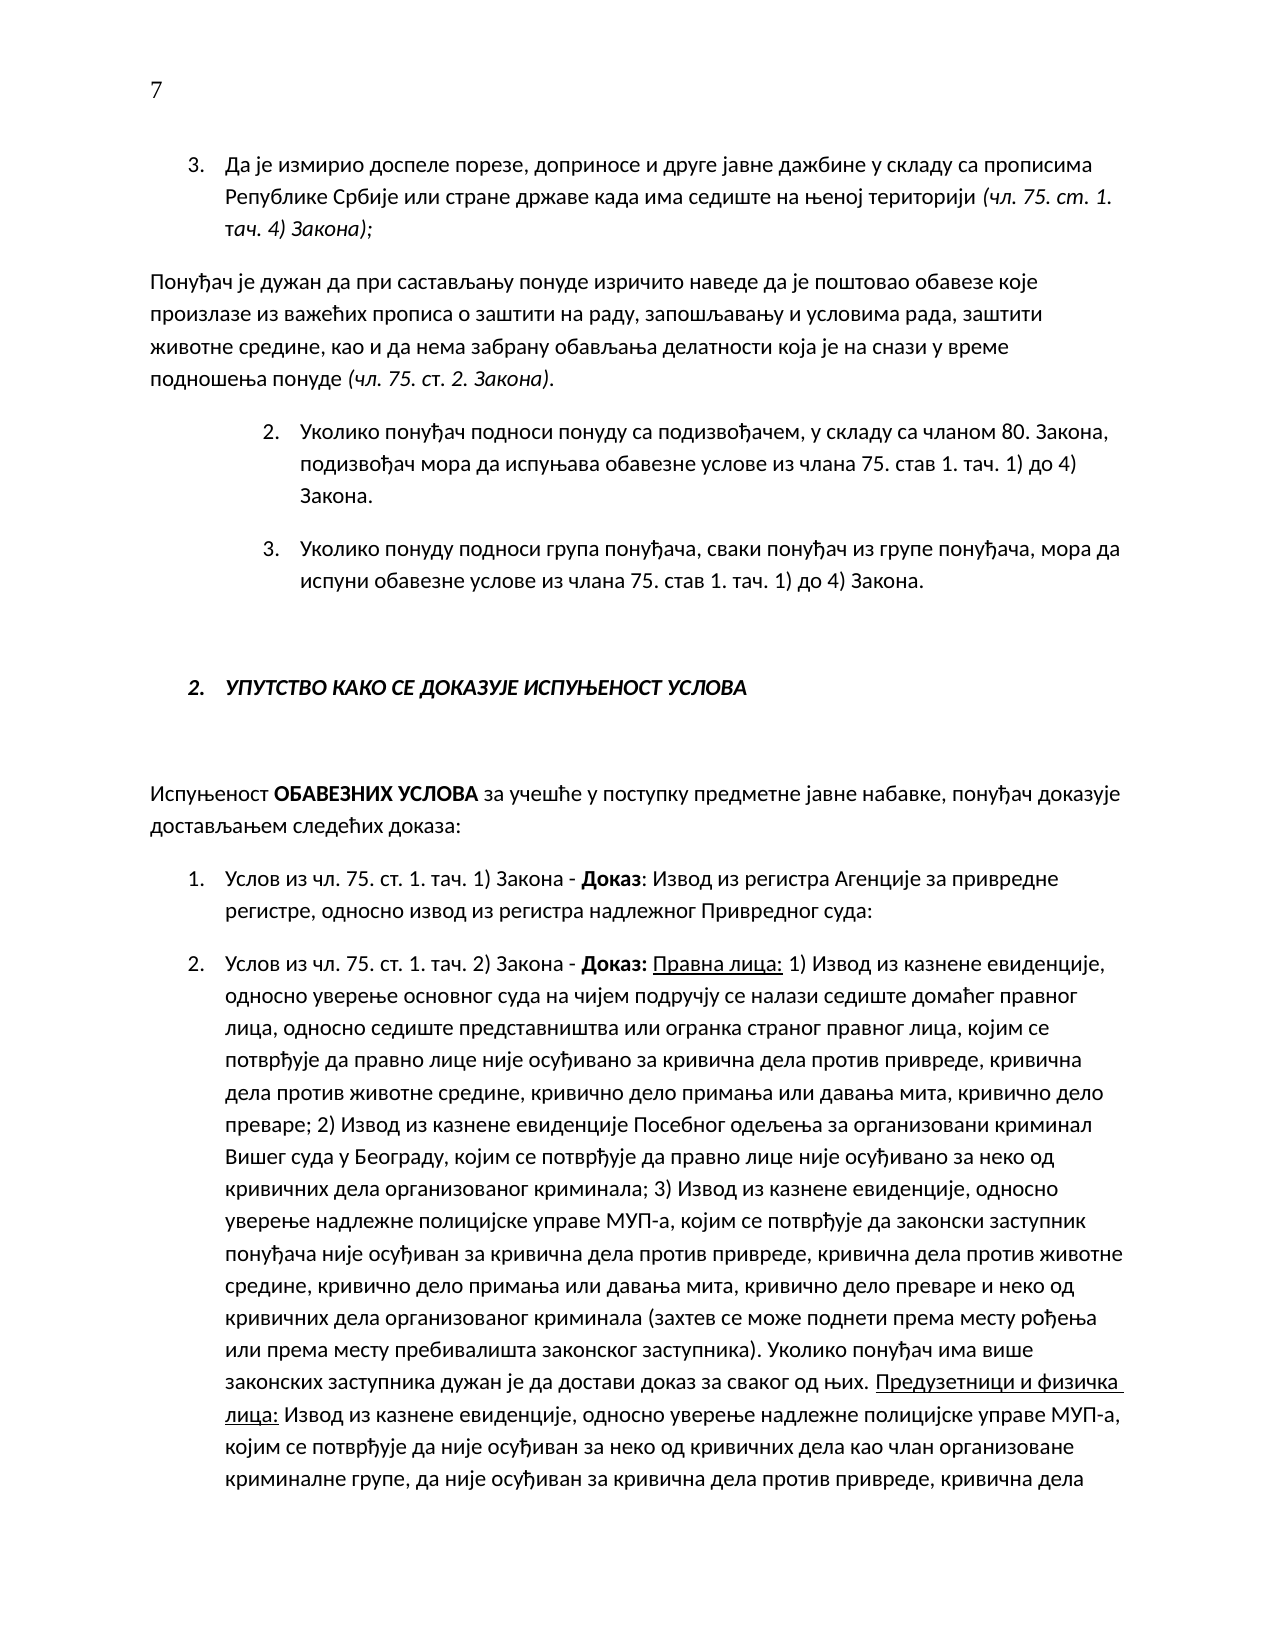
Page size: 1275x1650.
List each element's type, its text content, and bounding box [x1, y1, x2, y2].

text Испуњеност ОБАВЕЗНИХ УСЛОВА за учешће у поступку предметне јавне набавке, понуђач доказује достављањем следећих доказа: [150, 779, 1125, 839]
list Уколико понуду подноси група понуђача, сваки понуђач из групе понуђача, мора да испуни обавезне услове из члана 75. став 1. тач. 1) до 4) Закона. [262, 534, 1125, 594]
list Услов из чл. 75. ст. 1. тач. 2) Закона - Доказ: Правна лица: 1) Извод из казнене евиденције, односно уверењe основног суда на чијем подручју се налази седиште домаћег правног лица, односно седиште представништва или огранка страног правног лица, којим се потврђује да правно лице није осуђивано за кривична дела против привреде, кривична дела против животне средине, кривично дело примања или давања мита, кривично дело преваре; 2) Извод из казнене евиденције Посебног одељења за организовани криминал Вишег суда у Београду, којим се потврђује да правно лице није осуђивано за неко од кривичних дела организованог криминала; 3) Извод из казнене евиденције, односно уверење надлежне полицијске управе МУП-а, којим се потврђује да законски заступник понуђача није осуђиван за кривична дела против привреде, кривична дела против животне средине, кривично дело примања или давања мита, кривично дело преваре и неко од кривичних дела организованог криминала (захтев се може поднети према месту рођења или према месту пребивалишта законског заступника). Уколико понуђач има више законских заступника дужан је да достави доказ за сваког од њих. Предузетници и физичка лица: Извод из казнене евиденције, односно уверење надлежне полицијске управе МУП-а, којим се потврђује да није осуђиван за неко од кривичних дела као члан организоване криминалне групе, да није осуђиван за кривична дела против привреде, кривична дела [187, 949, 1125, 1492]
list УПУТСТВО КАКО СЕ ДОКАЗУЈЕ ИСПУЊЕНОСТ УСЛОВА [187, 673, 1125, 701]
list Да је измирио доспеле порезе, доприносе и друге јавне дажбине у складу са прописима Републике Србије или стране државе када има седиште на њеној територији (чл. 75. ст. 1. тач. 4) Закона); [187, 150, 1125, 242]
list Уколико понуђач подноси понуду са подизвођачем, у складу са чланом 80. Закона, подизвођач мора да испуњава обавезне услове из члана 75. став 1. тач. 1) до 4) Закона. [262, 417, 1125, 509]
text Понуђач је дужан да при састављању понуде изричито наведе да је поштовао обавезе које произлазе из важећих прописа о заштити на раду, запошљавању и условима рада, заштити животне средине, као и да нема забрану обављања делатности која је на снази у време подношења понуде (чл. 75. ст. 2. Закона). [150, 267, 1125, 392]
list Услов из чл. 75. ст. 1. тач. 1) Закона - Доказ: Извод из регистра Агенције за привредне регистре, односно извод из регистра надлежног Привредног суда: [187, 864, 1125, 924]
